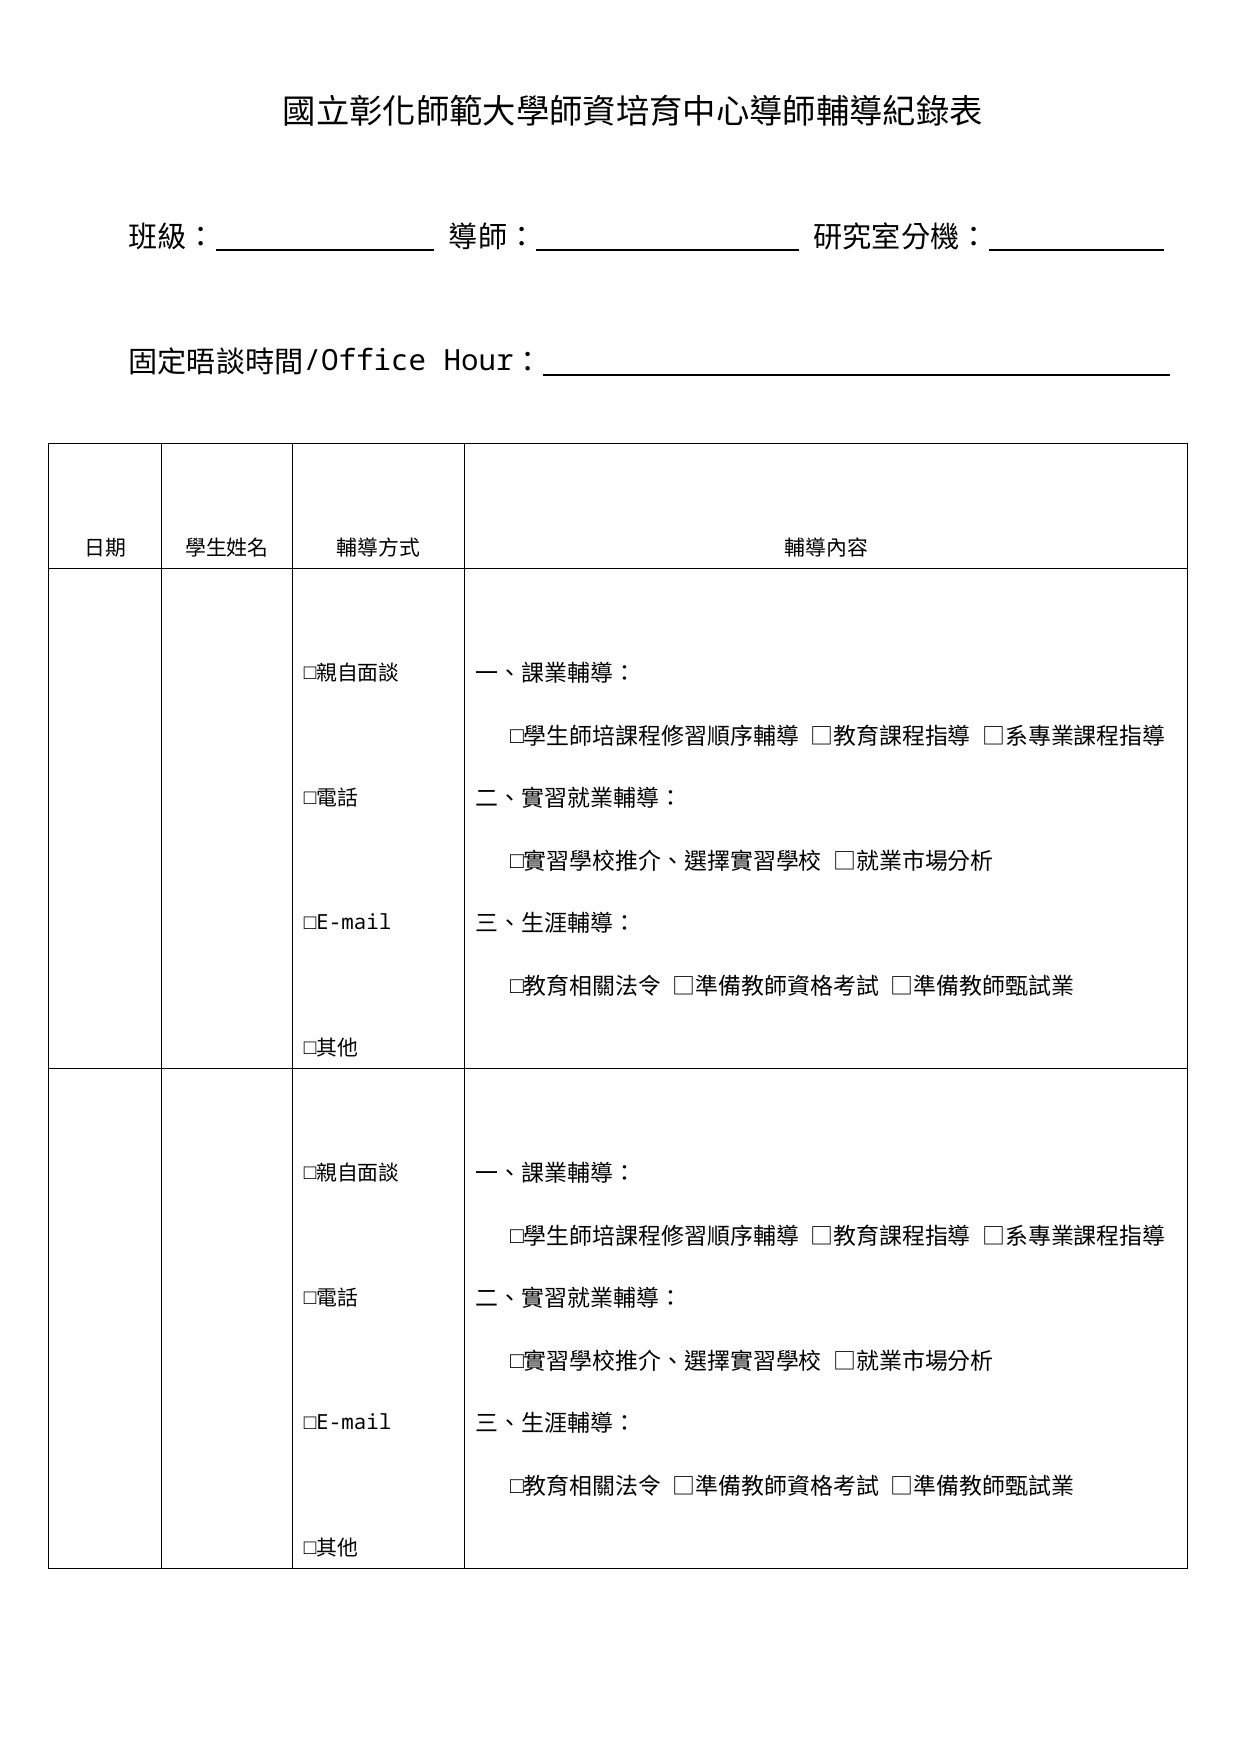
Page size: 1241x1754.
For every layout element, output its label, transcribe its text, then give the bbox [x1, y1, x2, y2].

table_header 輔導內容 [465, 444, 1187, 568]
table_cell [49, 1069, 161, 1568]
table_cell □親自面談 □電話 □E-mail □其他 [293, 569, 464, 1068]
table_cell 一、課業輔導： □學生師培課程修習順序輔導 □教育課程指導 □系專業課程指導 二、實習就業輔導： □實習學校推介、選擇實習學校 □就業市場分析 三、生涯輔導： □教育相關法令 □準備教師資格考試 □準備教師甄試業 [465, 569, 1187, 1068]
text 固定晤談時間/Office Hour： [128, 318, 1181, 380]
table_header 輔導方式 [293, 444, 464, 568]
text 國立彰化師範大學師資培育中心導師輔導紀錄表 [84, 68, 1181, 130]
table_cell 一、課業輔導： □學生師培課程修習順序輔導 □教育課程指導 □系專業課程指導 二、實習就業輔導： □實習學校推介、選擇實習學校 □就業市場分析 三、生涯輔導： □教育相關法令 □準備教師資格考試 □準備教師甄試業 [465, 1069, 1187, 1568]
table_header 學生姓名 [162, 444, 292, 568]
text 班級： 導師： 研究室分機： [128, 193, 1240, 255]
table_cell [49, 569, 161, 1068]
table_cell [162, 1069, 292, 1568]
table_cell [162, 569, 292, 1068]
table_cell □親自面談 □電話 □E-mail □其他 [293, 1069, 464, 1568]
table_header 日期 [49, 444, 161, 568]
